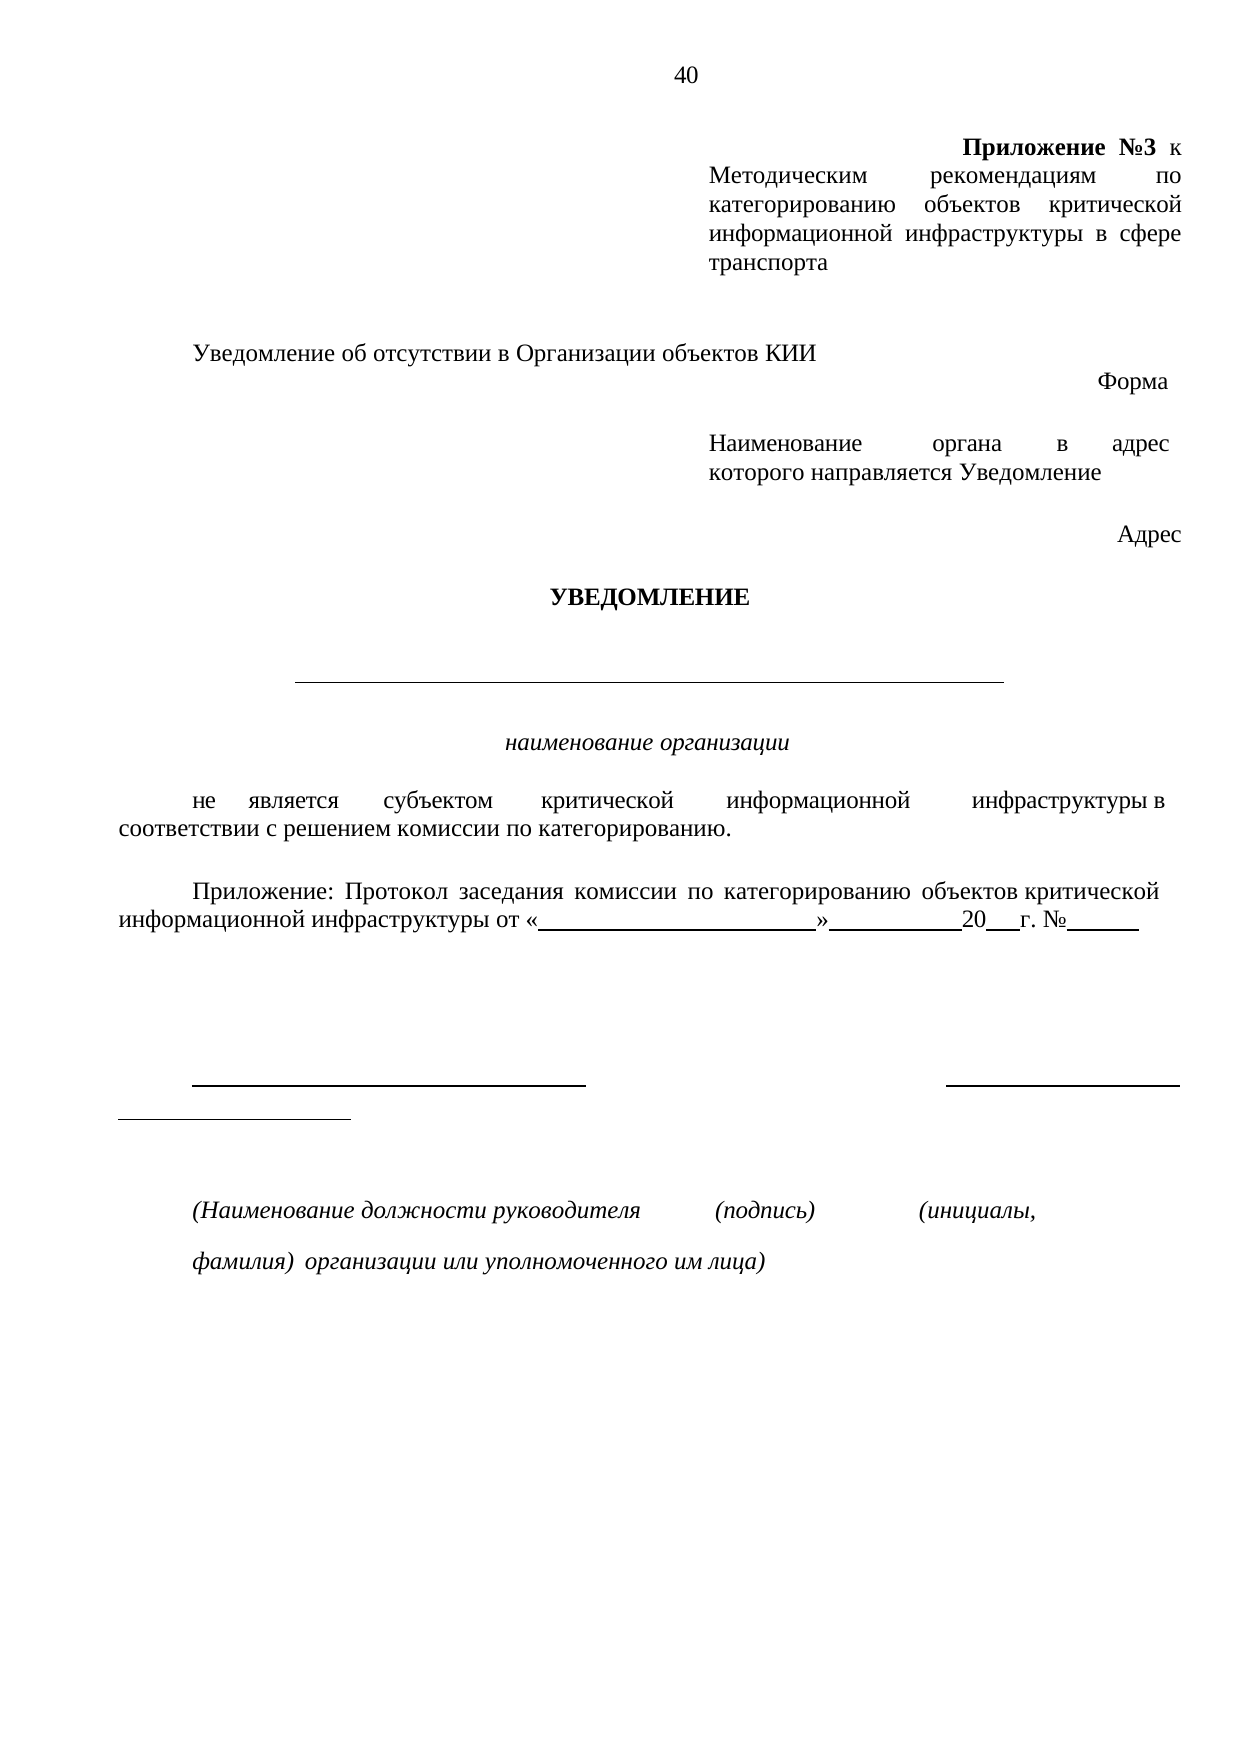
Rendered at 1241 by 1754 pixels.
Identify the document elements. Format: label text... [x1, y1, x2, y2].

text Адрес [103, 519, 1182, 548]
text Уведомление об отсутствии в Организации объектов КИИ [192, 338, 1196, 366]
text наименование организации [103, 727, 1193, 756]
text не является субъектом критической информационной инфраструктуры в соответствии с решением комиссии по категорированию. [118, 785, 1180, 842]
text (Наименование должности руководителя (подпись) (инициалы, фамилия) организации или уполномоченного им лица) [192, 1196, 1072, 1274]
text Наименование органа в адрес которого направляется Уведомление [708, 428, 1181, 486]
text Приложение: Протокол заседания комиссии по категорированию объектов критической информационной инфраструктуры от « » 20 г. № [118, 876, 1180, 933]
text Форма [1097, 366, 1196, 395]
text Приложение №3 к Методическим рекомендациям по категорированию объектов критической информационной инфраструктуры в сфере транспорта [708, 132, 1182, 275]
subtitle УВЕДОМЛЕНИЕ [103, 582, 1196, 611]
